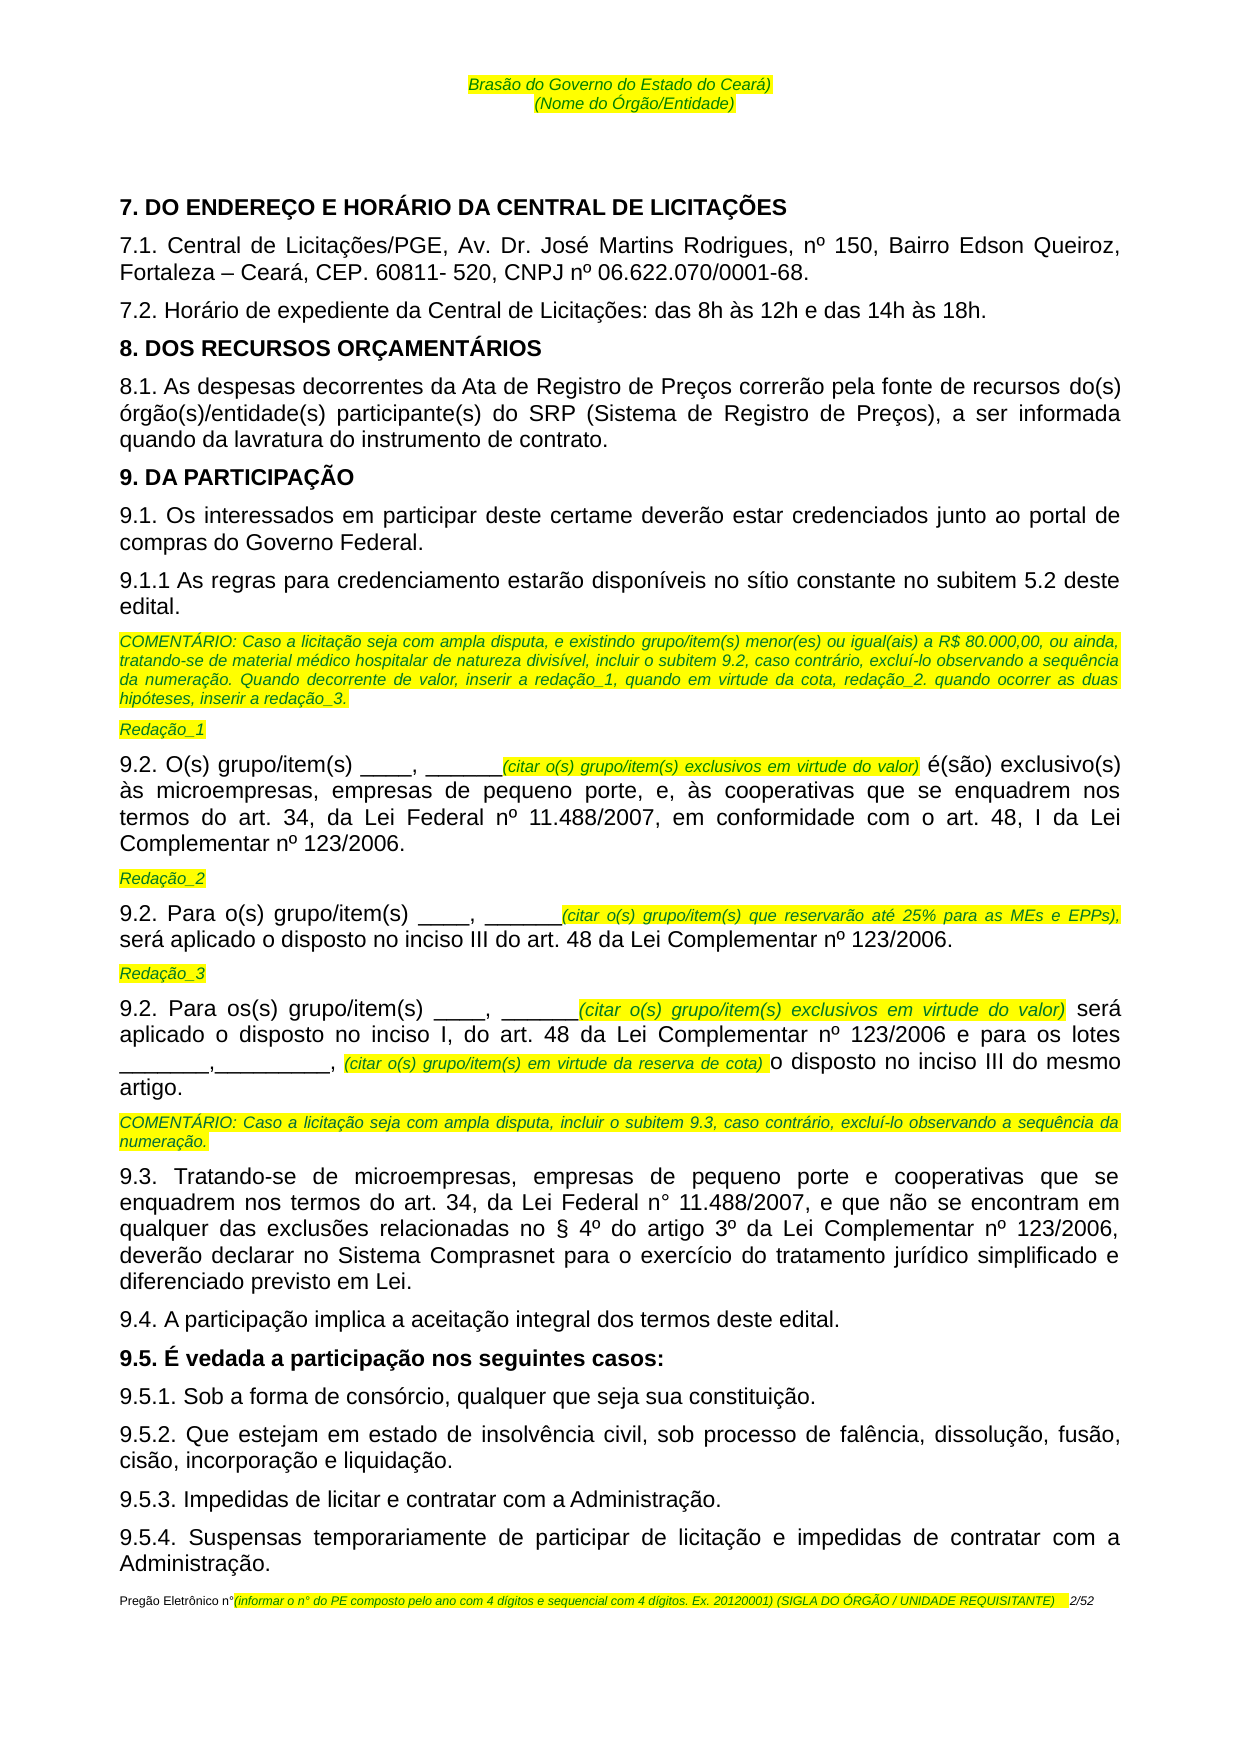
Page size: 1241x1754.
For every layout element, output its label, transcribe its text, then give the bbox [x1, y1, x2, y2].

text 9.5.1. Sob a forma de consórcio, qualquer que seja sua constituição. [119, 1383, 1121, 1409]
text 7.2. Horário de expediente da Central de Licitações: das 8h às 12h e das 14h às 18h. [119, 297, 1121, 323]
text 9.5.3. Impedidas de licitar e contratar com a Administração. [119, 1486, 1121, 1512]
text 7.1. Central de Licitações/PGE, Av. Dr. José Martins Rodrigues, nº 150, Bairro Edson Queiroz, Fortaleza – Ceará, CEP. 60811- 520, CNPJ nº 06.622.070/0001-68. [119, 232, 1121, 285]
text Redação_2 [119, 868, 1121, 888]
text 9.5.4. Suspensas temporariamente de participar de licitação e impedidas de contratar com a Administração. [119, 1524, 1121, 1576]
text 8.1. As despesas decorrentes da Ata de Registro de Preços correrão pela fonte de recursos do(s) órgão(s)/entidade(s) participante(s) do SRP (Sistema de Registro de Preços), a ser informada quando da lavratura do instrumento de contrato. [119, 373, 1121, 452]
text 9.1.1 As regras para credenciamento estarão disponíveis no sítio constante no subitem 5.2 deste edital. [119, 567, 1121, 620]
text 9.3. Tratando-se de microempresas, empresas de pequeno porte e cooperativas que se enquadrem nos termos do art. 34, da Lei Federal n° 11.488/2007, e que não se encontram em qualquer das exclusões relacionadas no § 4º do artigo 3º da Lei Complementar nº 123/2006, deverão declarar no Sistema Comprasnet para o exercício do tratamento jurídico simplificado e diferenciado previsto em Lei. [119, 1163, 1120, 1294]
text Redação_1 [119, 720, 1121, 739]
text Redação_3 [119, 964, 1121, 983]
text 9.4. A participação implica a aceitação integral dos termos deste edital. [119, 1306, 1121, 1333]
text 9.2. Para o(s) grupo/item(s) ____, ______(citar o(s) grupo/item(s) que reservarão até 25% para as MEs e EPPs), será aplicado o disposto no inciso III do art. 48 da Lei Complementar nº 123/2006. [119, 899, 1121, 952]
text 8. DOS RECURSOS ORÇAMENTÁRIOS [119, 335, 1121, 361]
text 9.5. É vedada a participação nos seguintes casos: [119, 1344, 1121, 1371]
text 9.5.2. Que estejam em estado de insolvência civil, sob processo de falência, dissolução, fusão, cisão, incorporação e liquidação. [119, 1421, 1121, 1474]
text COMENTÁRIO: Caso a licitação seja com ampla disputa, incluir o subitem 9.3, caso contrário, excluí-lo observando a sequência da numeração. [119, 1112, 1121, 1151]
text 9. DA PARTICIPAÇÃO [119, 464, 1121, 491]
text 9.2. Para os(s) grupo/item(s) ____, ______(citar o(s) grupo/item(s) exclusivos em virtude do valor) será aplicado o disposto no inciso I, do art. 48 da Lei Complementar nº 123/2006 e para os lotes _______,_________, (citar o(s) grupo/item(s) em virtude da reserva de cota) o disposto no inciso III do mesmo artigo. [119, 995, 1121, 1101]
text 7. DO ENDEREÇO E HORÁRIO DA CENTRAL DE LICITAÇÕES [119, 194, 1121, 220]
text COMENTÁRIO: Caso a licitação seja com ampla disputa, e existindo grupo/item(s) menor(es) ou igual(ais) a R$ 80.000,00, ou ainda, tratando-se de material médico hospitalar de natureza divisível, incluir o subitem 9.2, caso contrário, excluí-lo observando a sequência da numeração. Quando decorrente de valor, inserir a redação_1, quando em virtude da cota, redação_2. quando ocorrer as duas hipóteses, inserir a redação_3. [119, 632, 1121, 708]
text 9.2. O(s) grupo/item(s) ____, ______(citar o(s) grupo/item(s) exclusivos em virtude do valor) é(são) exclusivo(s) às microempresas, empresas de pequeno porte, e, às cooperativas que se enquadrem nos termos do art. 34, da Lei Federal nº 11.488/2007, em conformidade com o art. 48, I da Lei Complementar nº 123/2006. [119, 751, 1121, 857]
text 9.1. Os interessados em participar deste certame deverão estar credenciados junto ao portal de compras do Governo Federal. [119, 502, 1121, 555]
